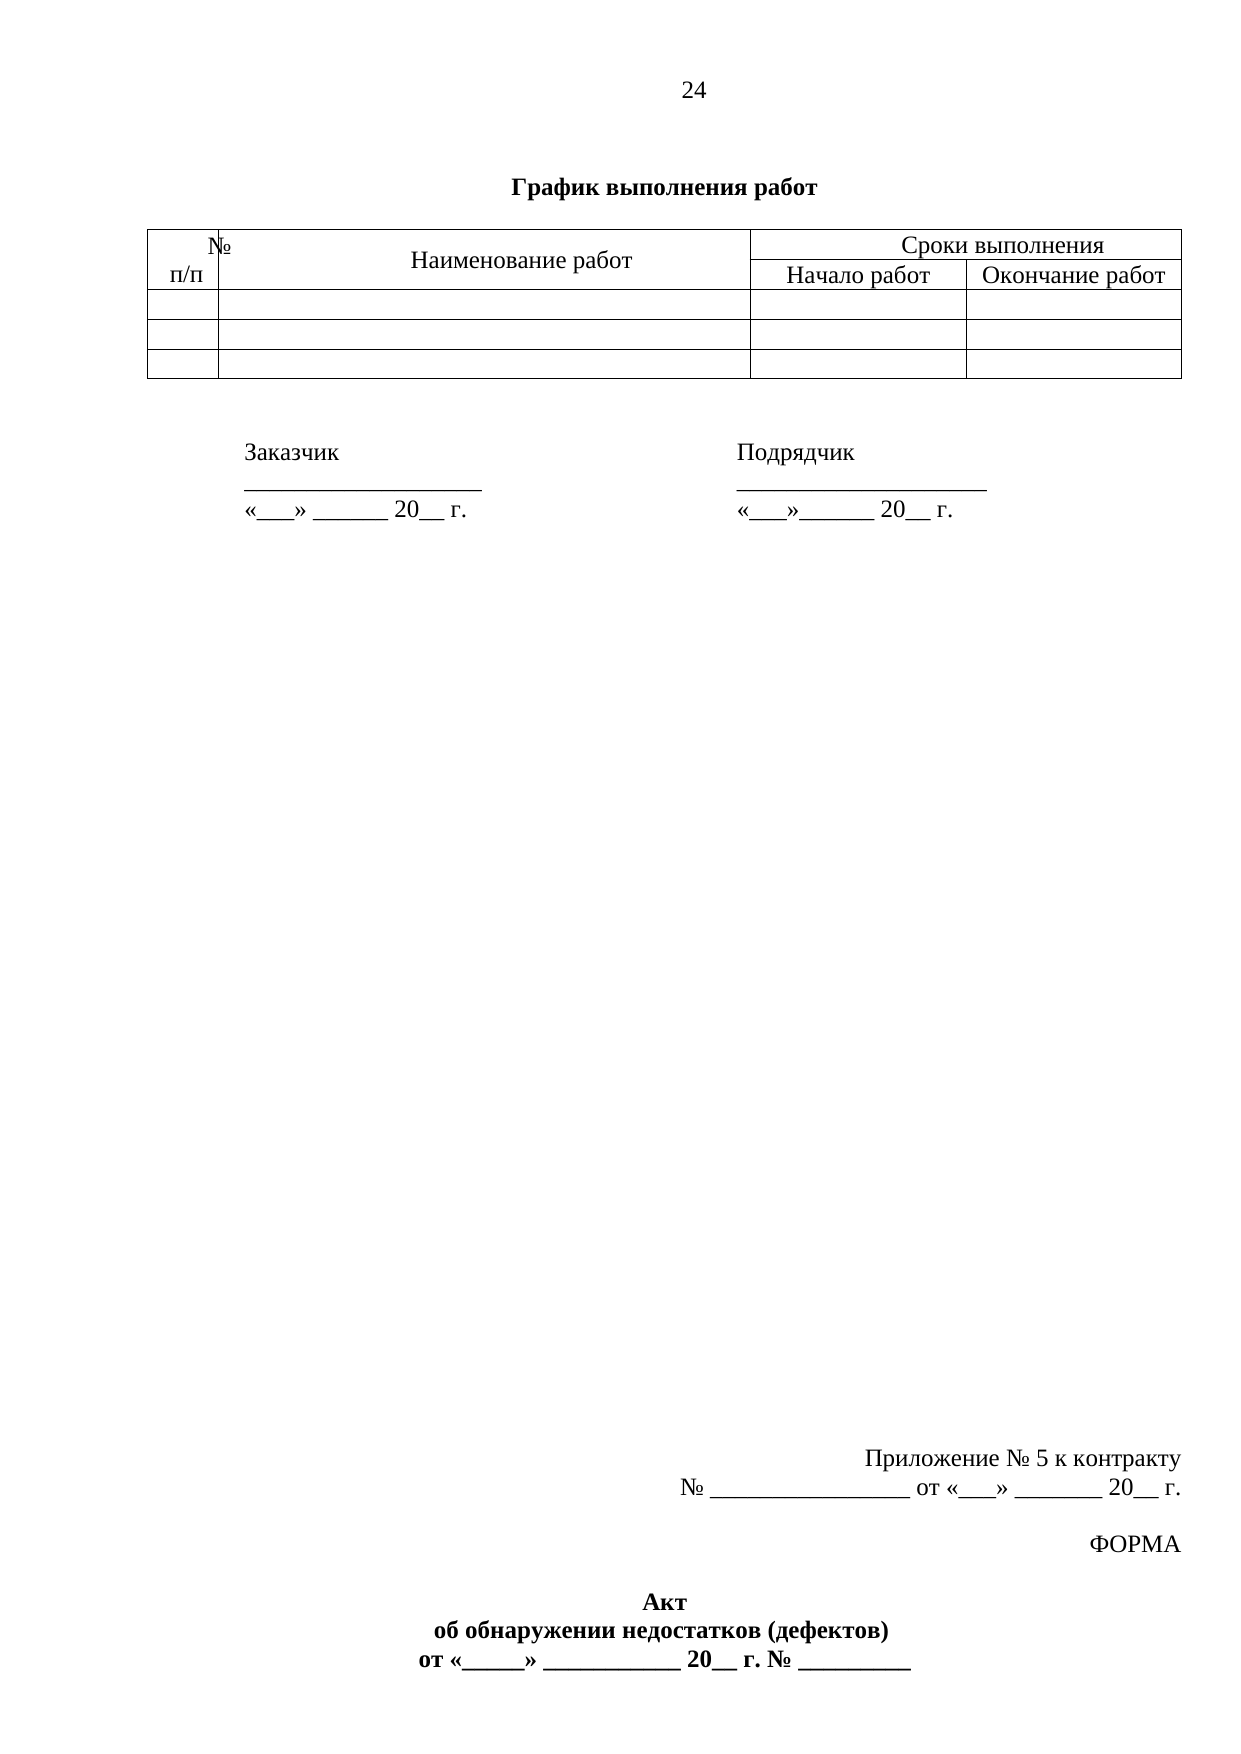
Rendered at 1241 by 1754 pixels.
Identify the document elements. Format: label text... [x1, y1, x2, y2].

table_cell [751, 350, 966, 378]
table_cell [967, 290, 1181, 319]
table_header Наименование работ [219, 230, 750, 289]
table_cell [751, 320, 966, 348]
table_header Сроки выполнения [751, 230, 1181, 259]
table_cell [967, 320, 1181, 348]
table_cell [751, 290, 966, 319]
table_cell [148, 350, 218, 378]
text № ________________ от «___» _______ 20__ г. [148, 1472, 1181, 1501]
table_header Подрядчик ____________________ «___»______ 20__ г. [652, 437, 1144, 552]
table_cell Начало работ [751, 260, 966, 289]
table_header № п/п [148, 230, 218, 289]
table_cell [219, 320, 750, 348]
table_cell [219, 290, 750, 319]
table_cell [148, 290, 218, 319]
table_cell [967, 350, 1181, 378]
text об обнаружении недостатков (дефектов) [148, 1616, 1181, 1644]
text Приложение № 5 к контракту [148, 1443, 1181, 1472]
table_header Заказчик ___________________ «___» ______ 20__ г. [159, 437, 652, 552]
table_cell [148, 320, 218, 348]
table_cell Окончание работ [967, 260, 1181, 289]
text ФОРМА [148, 1529, 1181, 1558]
text Акт [148, 1587, 1181, 1616]
text от «_____» ___________ 20__ г. № _________ [148, 1644, 1181, 1673]
text График выполнения работ [148, 172, 1181, 201]
table_cell [219, 350, 750, 378]
